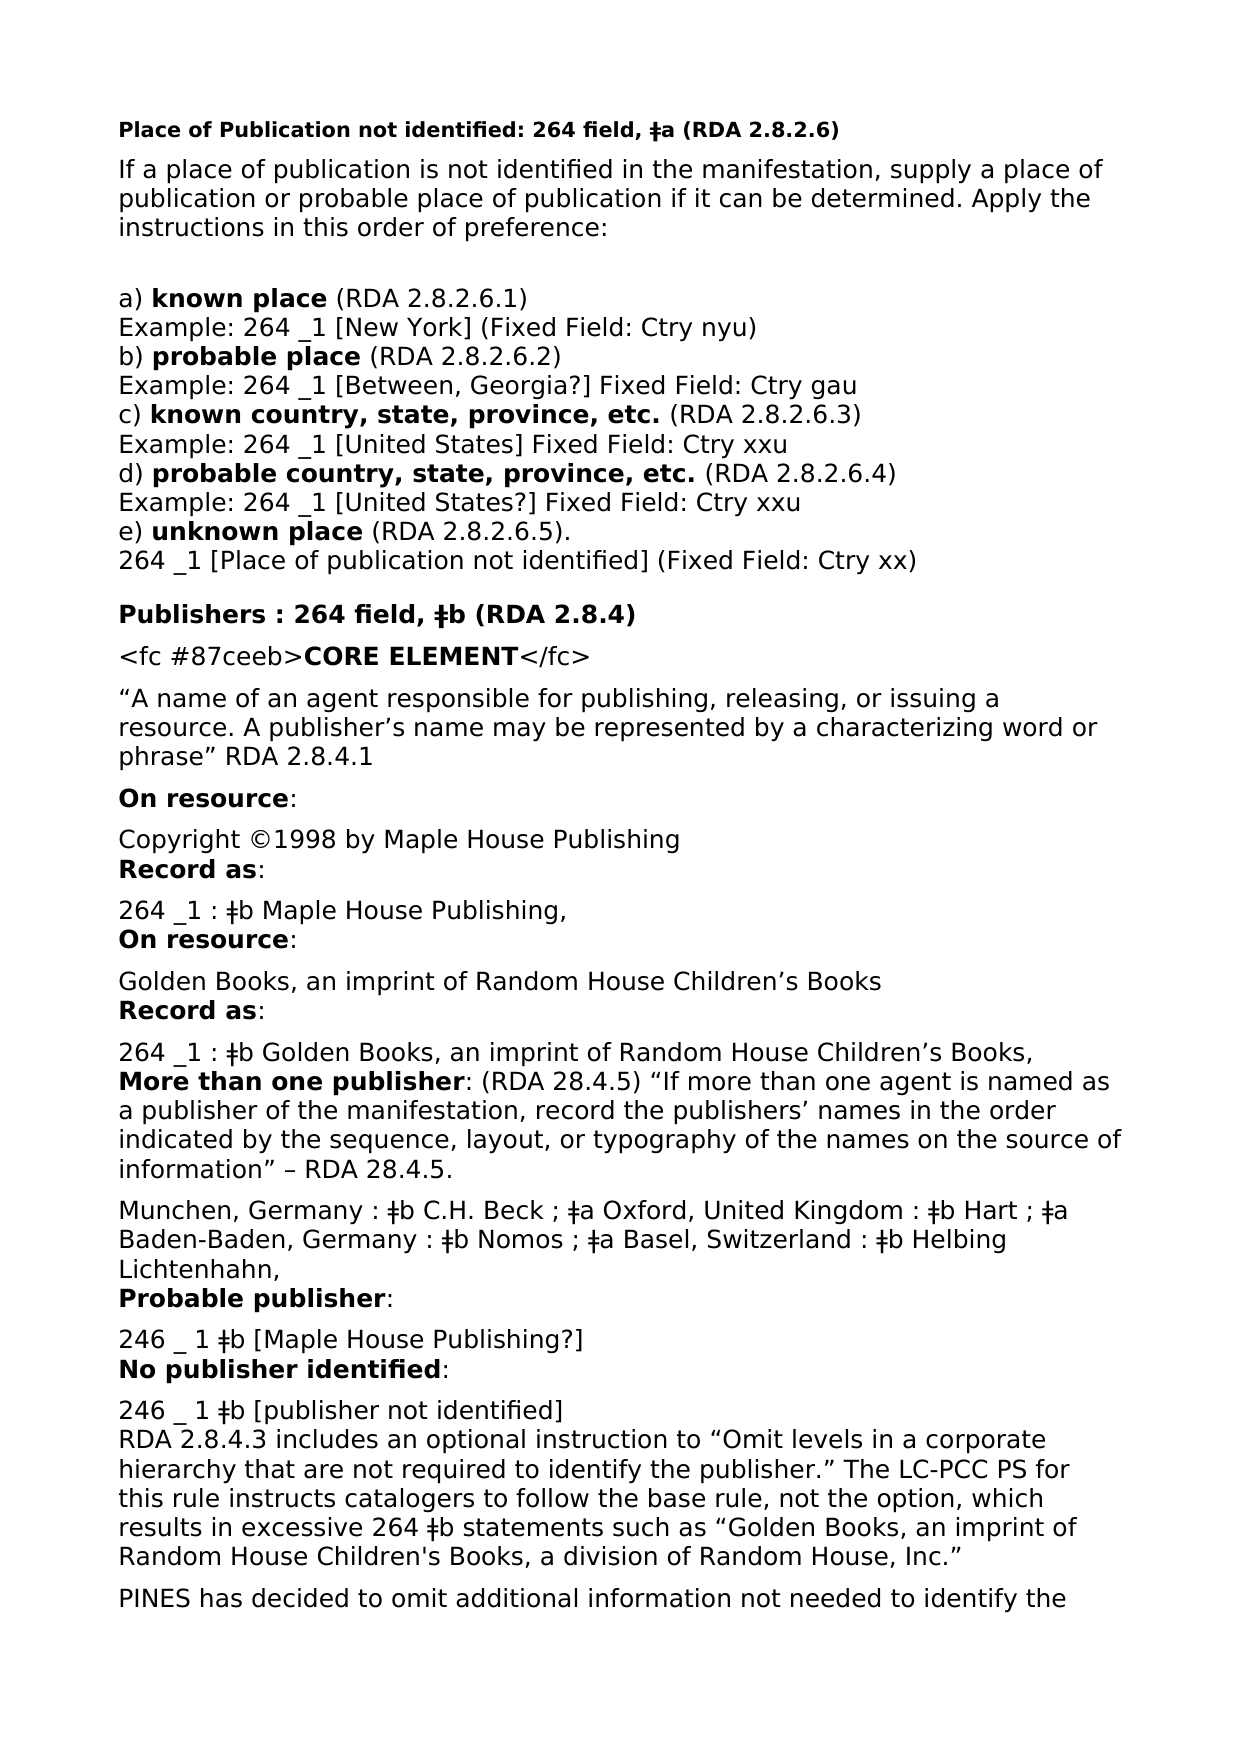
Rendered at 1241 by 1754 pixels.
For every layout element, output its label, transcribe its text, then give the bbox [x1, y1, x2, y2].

text 246 _ 1 ǂb [Maple House Publishing?] [118, 1326, 1122, 1355]
subtitle Place of Publication not identified: 264 field, ǂa (RDA 2.8.2.6) [118, 118, 1122, 142]
text Example: 264 _1 [New York] (Fixed Field: Ctry nyu) [118, 313, 1122, 342]
text No publisher identified: [118, 1355, 1122, 1384]
text Example: 264 _1 [Between, Georgia?] Fixed Field: Ctry gau [118, 372, 1122, 401]
text “A name of an agent responsible for publishing, releasing, or issuing a resource. A publisher’s name may be represented by a characterizing word or phrase” RDA 2.8.4.1 [118, 684, 1122, 772]
text Example: 264 _1 [United States] Fixed Field: Ctry xxu [118, 430, 1122, 459]
text 264 _1 : ǂb Golden Books, an imprint of Random House Children’s Books, [118, 1038, 1122, 1067]
subtitle Publishers : 264 field, ǂb (RDA 2.8.4) [118, 601, 1122, 630]
text More than one publisher: (RDA 28.4.5) “If more than one agent is named as a publisher of the manifestation, record the publishers’ names in the order indicated by the sequence, layout, or typography of the names on the source of information” – RDA 28.4.5. [118, 1067, 1122, 1184]
text On resource: [118, 784, 1122, 813]
text d) probable country, state, province, etc. (RDA 2.8.2.6.4) [118, 459, 1122, 488]
text Record as: [118, 997, 1122, 1026]
text Golden Books, an imprint of Random House Children’s Books [118, 967, 1122, 997]
text 264 _1 [Place of publication not identified] (Fixed Field: Ctry xx) [118, 547, 1122, 576]
text RDA 2.8.4.3 includes an optional instruction to “Omit levels in a corporate hierarchy that are not required to identify the publisher.” The LC-PCC PS for this rule instructs catalogers to follow the base rule, not the option, which results in excessive 264 ǂb statements such as “Golden Books, an imprint of Random House Children's Books, a division of Random House, Inc.” [118, 1426, 1122, 1572]
text On resource: [118, 926, 1122, 955]
text b) probable place (RDA 2.8.2.6.2) [118, 342, 1122, 372]
text PINES has decided to omit additional information not needed to identify the [118, 1584, 1122, 1613]
text Record as: [118, 855, 1122, 884]
text <fc #87ceeb>CORE ELEMENT</fc> [118, 642, 1122, 672]
text a) known place (RDA 2.8.2.6.1) [118, 284, 1122, 313]
text 246 _ 1 ǂb [publisher not identified] [118, 1397, 1122, 1426]
text Munchen, Germany : ǂb C.H. Beck ; ǂa Oxford, United Kingdom : ǂb Hart ; ǂa Baden-Baden, Germany : ǂb Nomos ; ǂa Basel, Switzerland : ǂb Helbing Lichtenhahn, [118, 1197, 1122, 1284]
text 264 _1 : ǂb Maple House Publishing, [118, 897, 1122, 926]
text If a place of publication is not identified in the manifestation, supply a place of publication or probable place of publication if it can be determined. Apply the instructions in this order of preference: [118, 155, 1122, 272]
text Example: 264 _1 [United States?] Fixed Field: Ctry xxu [118, 488, 1122, 517]
text Copyright ©1998 by Maple House Publishing [118, 826, 1122, 855]
text e) unknown place (RDA 2.8.2.6.5). [118, 517, 1122, 547]
text c) known country, state, province, etc. (RDA 2.8.2.6.3) [118, 401, 1122, 430]
text Probable publisher: [118, 1284, 1122, 1313]
